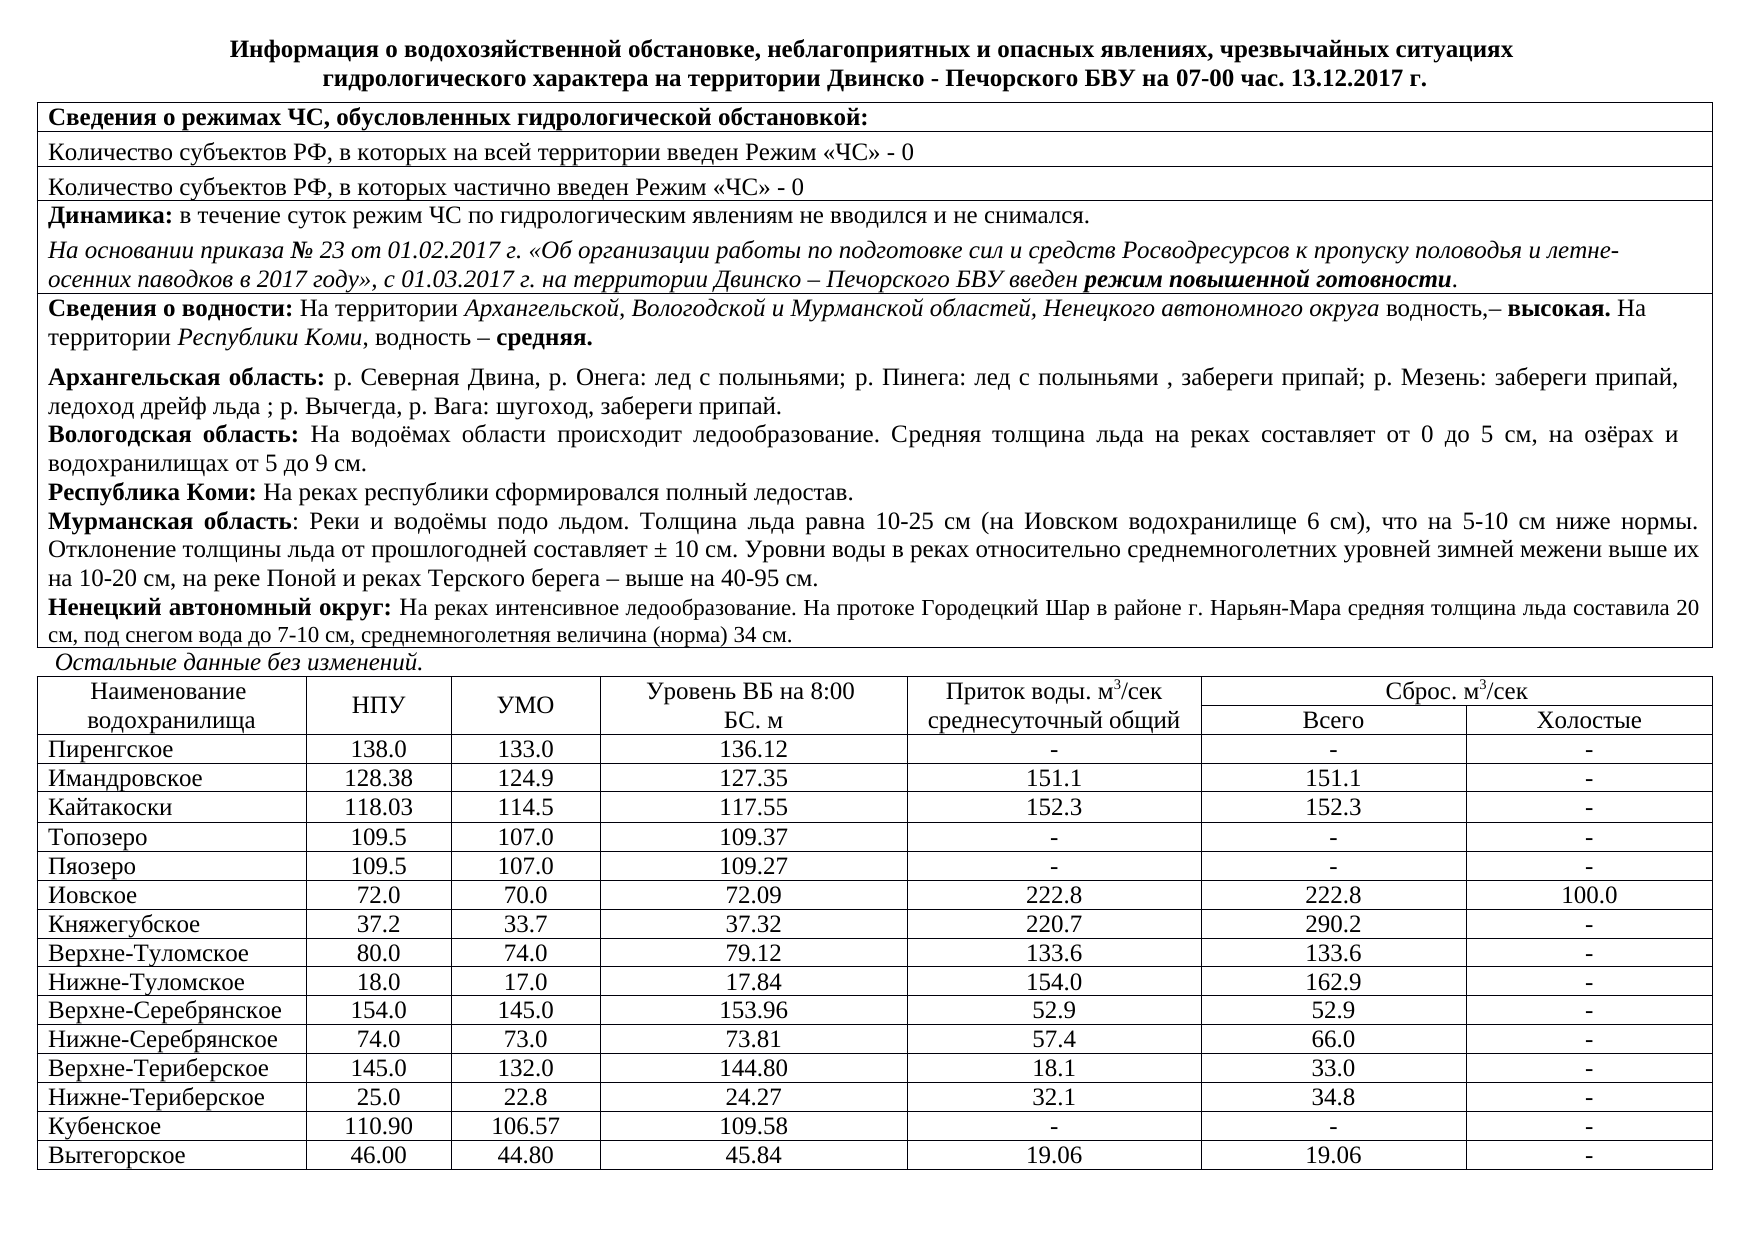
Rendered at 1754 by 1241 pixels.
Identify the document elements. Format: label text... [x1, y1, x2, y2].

table_cell 290.2 [1202, 910, 1466, 938]
table_cell - [1467, 1141, 1712, 1168]
table_cell 109.27 [601, 852, 907, 880]
table_cell - [1467, 967, 1712, 995]
table_cell Пяозеро [38, 852, 306, 880]
table_cell 72.09 [601, 881, 907, 909]
table_cell - [1467, 764, 1712, 791]
table_cell Динамика: в течение суток режим ЧС по гидрологическим явлениям не вводился и не снимался. На основании приказа № 23 от 01.02.2017 г. «Об организации работы по подготовке сил и средств Росводресурсов к пропуску половодья и летне-осенних паводков в 2017 году», с 01.03.2017 г. на территории Двинско – Печорского БВУ введен режим повышенной готовности. [38, 201, 1712, 293]
table_cell 133.6 [1202, 939, 1466, 966]
table_cell 220.7 [908, 910, 1201, 938]
table_cell 152.3 [908, 792, 1201, 822]
table_cell Кайтакоски [38, 792, 306, 822]
table_cell 24.27 [601, 1083, 907, 1111]
table_cell 18.1 [908, 1054, 1201, 1082]
table_cell 45.84 [601, 1141, 907, 1168]
table_cell 145.0 [452, 996, 600, 1024]
table_cell - [1202, 852, 1466, 880]
table_cell 17.84 [601, 967, 907, 995]
table_cell 132.0 [452, 1054, 600, 1082]
table_cell 106.57 [452, 1112, 600, 1139]
table_cell - [1467, 1112, 1712, 1139]
table_cell 154.0 [908, 967, 1201, 995]
table_cell 138.0 [307, 735, 451, 763]
table_cell Вытегорское [38, 1141, 306, 1168]
table_cell 37.32 [601, 910, 907, 938]
table_cell 133.6 [908, 939, 1201, 966]
table_cell Количество субъектов РФ, в которых частично введен Режим «ЧС» - 0 [38, 167, 1712, 200]
table_cell - [1467, 910, 1712, 938]
table_cell Верхне-Туломское [38, 939, 306, 966]
table_cell 151.1 [908, 764, 1201, 791]
table_cell - [1467, 852, 1712, 880]
table_cell 79.12 [601, 939, 907, 966]
table_cell 73.0 [452, 1025, 600, 1053]
table_cell Количество субъектов РФ, в которых на всей территории введен Режим «ЧС» - 0 [38, 132, 1712, 166]
table_cell 127.35 [601, 764, 907, 791]
table_cell - [908, 1112, 1201, 1139]
table_cell 33.7 [452, 910, 600, 938]
table_cell Нижне-Териберское [38, 1083, 306, 1111]
table_cell 80.0 [307, 939, 451, 966]
table_cell - [1467, 823, 1712, 851]
table_cell - [1467, 939, 1712, 966]
table_cell 117.55 [601, 792, 907, 822]
table_cell - [1202, 735, 1466, 763]
table_cell - [908, 852, 1201, 880]
table_cell 57.4 [908, 1025, 1201, 1053]
table_cell 74.0 [452, 939, 600, 966]
table_cell 37.2 [307, 910, 451, 938]
subtitle Информация о водохозяйственной обстановке, неблагоприятных и опасных явлениях, чрезвычайных ситуациях гидрологического характера на территории Двинско - Печорского БВУ на 07-00 час. 13.12.2017 г. [37, 34, 1713, 92]
table_cell Иовское [38, 881, 306, 909]
table_cell Княжегубское [38, 910, 306, 938]
table_cell 109.37 [601, 823, 907, 851]
table_cell 70.0 [452, 881, 600, 909]
table_cell Пиренгское [38, 735, 306, 763]
table_cell 133.0 [452, 735, 600, 763]
table_cell 72.0 [307, 881, 451, 909]
table_cell 34.8 [1202, 1083, 1466, 1111]
table_cell Имандровское [38, 764, 306, 791]
table_cell 46.00 [307, 1141, 451, 1168]
table_cell 109.58 [601, 1112, 907, 1139]
table_cell - [1467, 1083, 1712, 1111]
table_cell 25.0 [307, 1083, 451, 1111]
table_cell - [1467, 792, 1712, 822]
table_header Сброс. м3/сек [1202, 677, 1712, 705]
table_cell 109.5 [307, 852, 451, 880]
table_cell - [1202, 823, 1466, 851]
table_cell 33.0 [1202, 1054, 1466, 1082]
table_header УМО [452, 677, 600, 734]
table_cell Верхне-Териберское [38, 1054, 306, 1082]
table_cell Кубенское [38, 1112, 306, 1139]
table_header НПУ [307, 677, 451, 734]
table_cell 52.9 [908, 996, 1201, 1024]
table_cell 124.9 [452, 764, 600, 791]
table_cell 222.8 [908, 881, 1201, 909]
table_cell 152.3 [1202, 792, 1466, 822]
table_cell 52.9 [1202, 996, 1466, 1024]
table_cell 44.80 [452, 1141, 600, 1168]
table_cell - [1467, 735, 1712, 763]
table_cell 222.8 [1202, 881, 1466, 909]
table_cell 74.0 [307, 1025, 451, 1053]
table_cell 114.5 [452, 792, 600, 822]
table_cell 17.0 [452, 967, 600, 995]
table_cell 19.06 [1202, 1141, 1466, 1168]
table_cell 118.03 [307, 792, 451, 822]
table_cell 66.0 [1202, 1025, 1466, 1053]
table_cell - [1467, 996, 1712, 1024]
table_cell 128.38 [307, 764, 451, 791]
table_cell - [908, 823, 1201, 851]
table_cell Нижне-Туломское [38, 967, 306, 995]
table_cell 145.0 [307, 1054, 451, 1082]
table_cell 154.0 [307, 996, 451, 1024]
table_cell - [1467, 1025, 1712, 1053]
table_cell 18.0 [307, 967, 451, 995]
table_cell 162.9 [1202, 967, 1466, 995]
table_cell 32.1 [908, 1083, 1201, 1111]
table_cell - [908, 735, 1201, 763]
table_header Сведения о режимах ЧС, обусловленных гидрологической обстановкой: [38, 103, 1712, 131]
table_cell Топозеро [38, 823, 306, 851]
table_cell 73.81 [601, 1025, 907, 1053]
table_cell 153.96 [601, 996, 907, 1024]
table_header Уровень ВБ на 8:00 БС. м [601, 677, 907, 734]
table_cell 107.0 [452, 823, 600, 851]
table_cell 151.1 [1202, 764, 1466, 791]
table_cell 100.0 [1467, 881, 1712, 909]
table_cell - [1467, 1054, 1712, 1082]
table_header Приток воды. м3/сек среднесуточный общий [908, 677, 1201, 734]
table_cell Верхне-Серебрянское [38, 996, 306, 1024]
table_cell Сведения о водности: На территории Архангельской, Вологодской и Мурманской областей, Ненецкого автономного округа водность,– высокая. На территории Республики Коми, водность – средняя. Архангельская область: р. Северная Двина, р. Онега: лед с полыньями; р. Пинега: лед с полыньями , забереги припай; р. Мезень: забереги припай, ледоход дрейф льда ; р. Вычегда, р. Вага: шугоход, забереги припай. Вологодская область: На водоёмах области происходит ледообразование. Средняя толщина льда на реках составляет от 0 до 5 см, на озёрах и водохранилищах от 5 до 9 см. Республика Коми: На реках республики сформировался полный ледостав. Мурманская область: Реки и водоёмы подо льдом. Толщина льда равна 10-25 см (на Иовском водохранилище 6 см), что на 5-10 см ниже нормы. Отклонение толщины льда от прошлогодней составляет ± 10 см. Уровни воды в реках относительно среднемноголетних уровней зимней межени выше их на 10-20 см, на реке Поной и реках Терского берега – выше на 40-95 см. Ненецкий автономный округ: На реках интенсивное ледообразование. На протоке Городецкий Шар в районе г. Нарьян-Мара средняя толщина льда составила 20 см, под снегом вода до 7-10 см, среднемноголетняя величина (норма) 34 см. [38, 294, 1712, 647]
table_header Наименование водохранилища [38, 677, 306, 734]
table_cell 19.06 [908, 1141, 1201, 1168]
table_cell 107.0 [452, 852, 600, 880]
table_cell 144.80 [601, 1054, 907, 1082]
table_cell 22.8 [452, 1083, 600, 1111]
table_cell Холостые [1467, 706, 1712, 734]
table_cell 136.12 [601, 735, 907, 763]
table_cell Нижне-Серебрянское [38, 1025, 306, 1053]
table_cell 109.5 [307, 823, 451, 851]
table_cell 110.90 [307, 1112, 451, 1139]
table_cell Всего [1202, 706, 1466, 734]
table_cell - [1202, 1112, 1466, 1139]
subtitle Остальные данные без изменений. [54, 648, 1713, 676]
